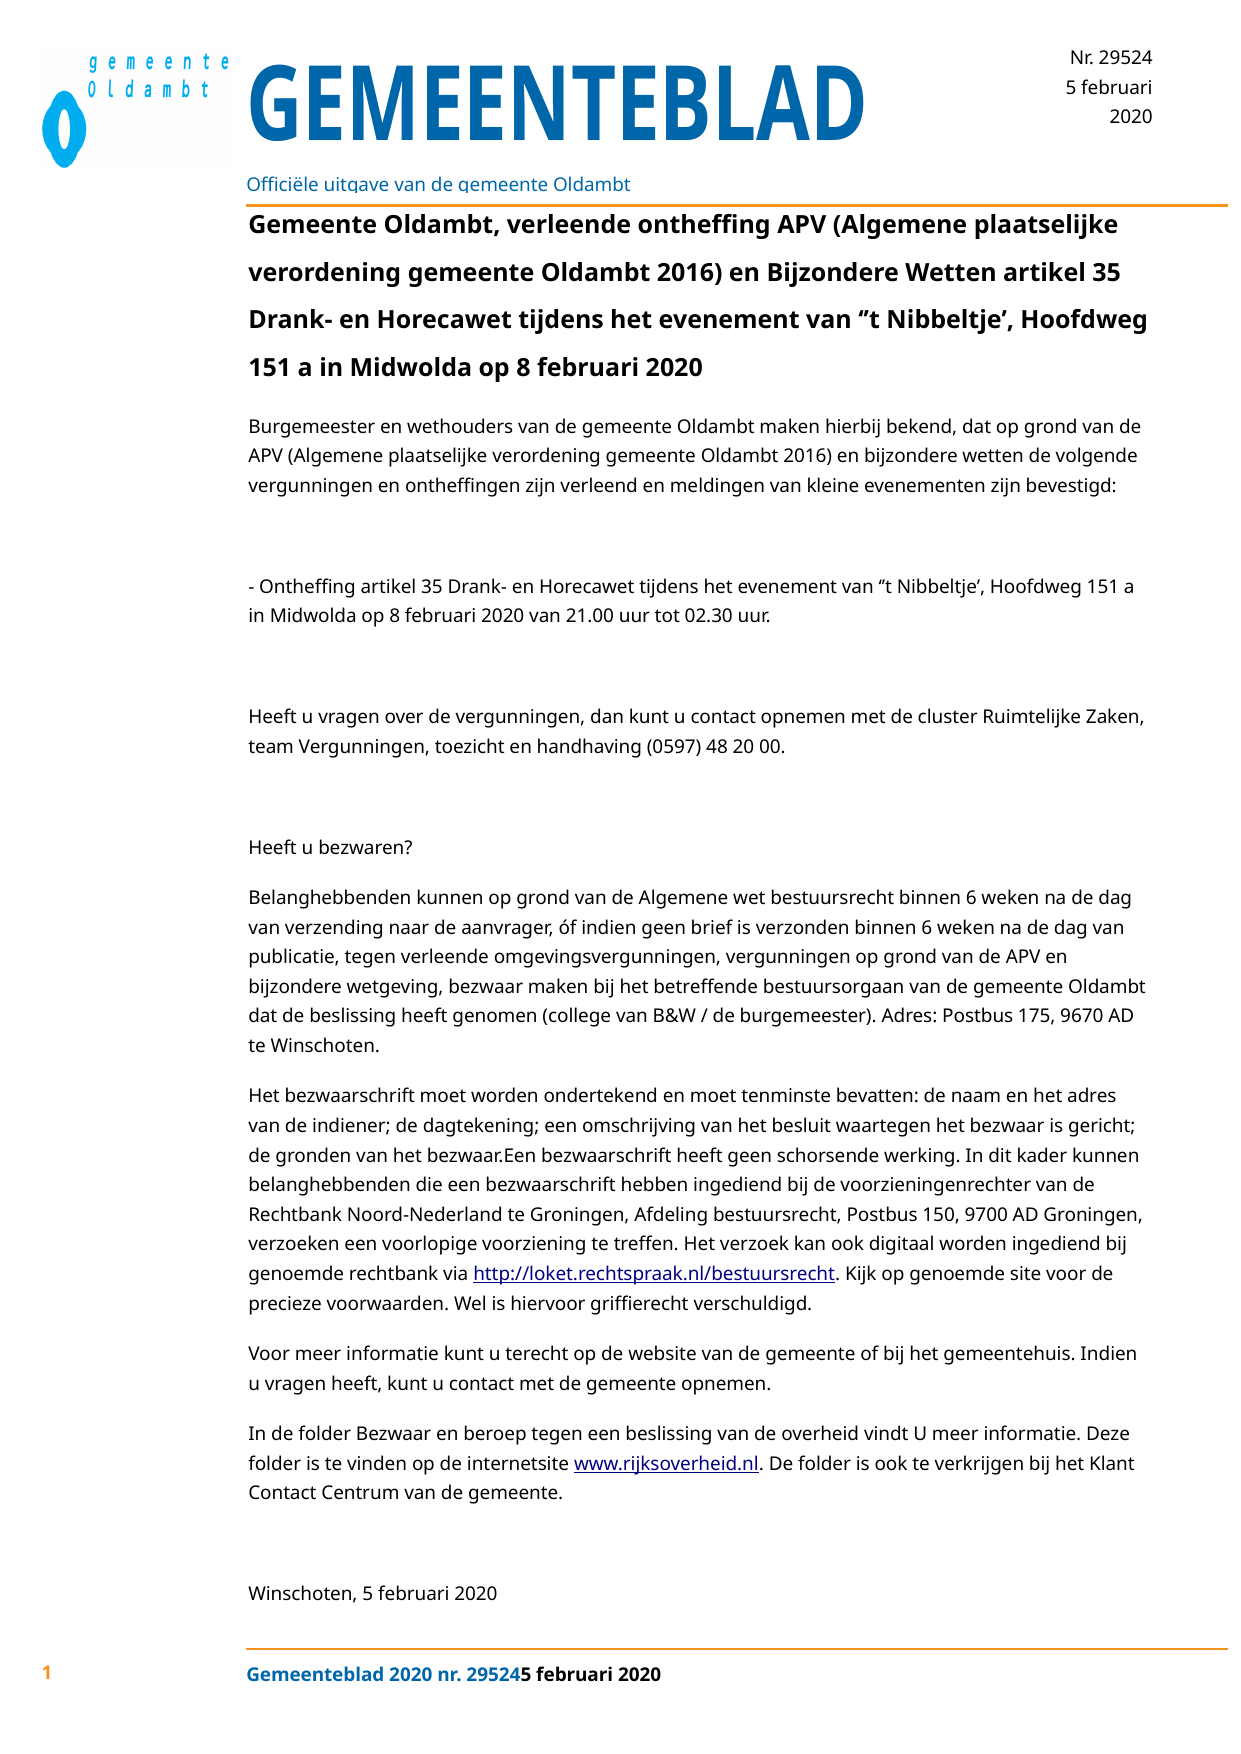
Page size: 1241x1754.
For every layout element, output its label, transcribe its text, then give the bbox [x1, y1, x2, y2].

text Burgemeester en wethouders van de gemeente Oldambt maken hierbij bekend, dat op grond van de APV (Algemene plaatselijke verordening gemeente Oldambt 2016) en bijzondere wetten de volgende vergunningen en ontheffingen zijn verleend en meldingen van kleine evenementen zijn bevestigd: [248, 413, 1152, 498]
text Belanghebbenden kunnen op grond van de Algemene wet bestuursrecht binnen 6 weken na de dag van verzending naar de aanvrager, óf indien geen brief is verzonden binnen 6 weken na de dag van publicatie, tegen verleende omgevingsvergunningen, vergunningen op grond van de APV en bijzondere wetgeving, bezwaar maken bij het betreffende bestuursorgaan van de gemeente Oldambt dat de beslissing heeft genomen (college van B&W / de burgemeester). Adres: Postbus 175, 9670 AD te Winschoten. [248, 884, 1152, 1058]
picture [41, 47, 231, 172]
text Gemeente Oldambt, verleende ontheffing APV (Algemene plaatselijke verordening gemeente Oldambt 2016) en Bijzondere Wetten artikel 35 Drank- en Horecawet tijdens het evenement van ‘’t Nibbeltje’, Hoofdweg 151 a in Midwolda op 8 februari 2020 [248, 207, 1152, 384]
text Het bezwaarschrift moet worden ondertekend en moet tenminste bevatten: de naam en het adres van de indiener; de dagtekening; een omschrijving van het besluit waartegen het bezwaar is gericht; de gronden van het bezwaar.Een bezwaarschrift heeft geen schorsende werking. In dit kader kunnen belanghebbenden die een bezwaarschrift hebben ingediend bij de voorzieningenrechter van de Rechtbank Noord-Nederland te Groningen, Afdeling bestuursrecht, Postbus 150, 9700 AD Groningen, verzoeken een voorlopige voorziening te treffen. Het verzoek kan ook digitaal worden ingediend bij genoemde rechtbank via http://loket.rechtspraak.nl/bestuursrecht. Kijk op genoemde site voor de precieze voorwaarden. Wel is hiervoor griffierecht verschuldigd. [248, 1083, 1152, 1316]
text Winschoten, 5 februari 2020 [248, 1580, 1152, 1606]
text In de folder Bezwaar en beroep tegen een beslissing van de overheid vindt U meer informatie. Deze folder is te vinden op de internetsite www.rijksoverheid.nl. De folder is ook te verkrijgen bij het Klant Contact Centrum van de gemeente. [248, 1420, 1152, 1505]
text - Ontheffing artikel 35 Drank- en Horecawet tijdens het evenement van ‘’t Nibbeltje’, Hoofdweg 151 a in Midwolda op 8 februari 2020 van 21.00 uur tot 02.30 uur. [248, 573, 1152, 628]
text Heeft u vragen over de vergunningen, dan kunt u contact opnemen met de cluster Ruimtelijke Zaken, team Vergunningen, toezicht en handhaving (0597) 48 20 00. [248, 703, 1152, 759]
text Voor meer informatie kunt u terecht op de website van de gemeente of bij het gemeentehuis. Indien u vragen heeft, kunt u contact met de gemeente opnemen. [248, 1340, 1152, 1396]
text Heeft u bezwaren? [248, 834, 1152, 860]
